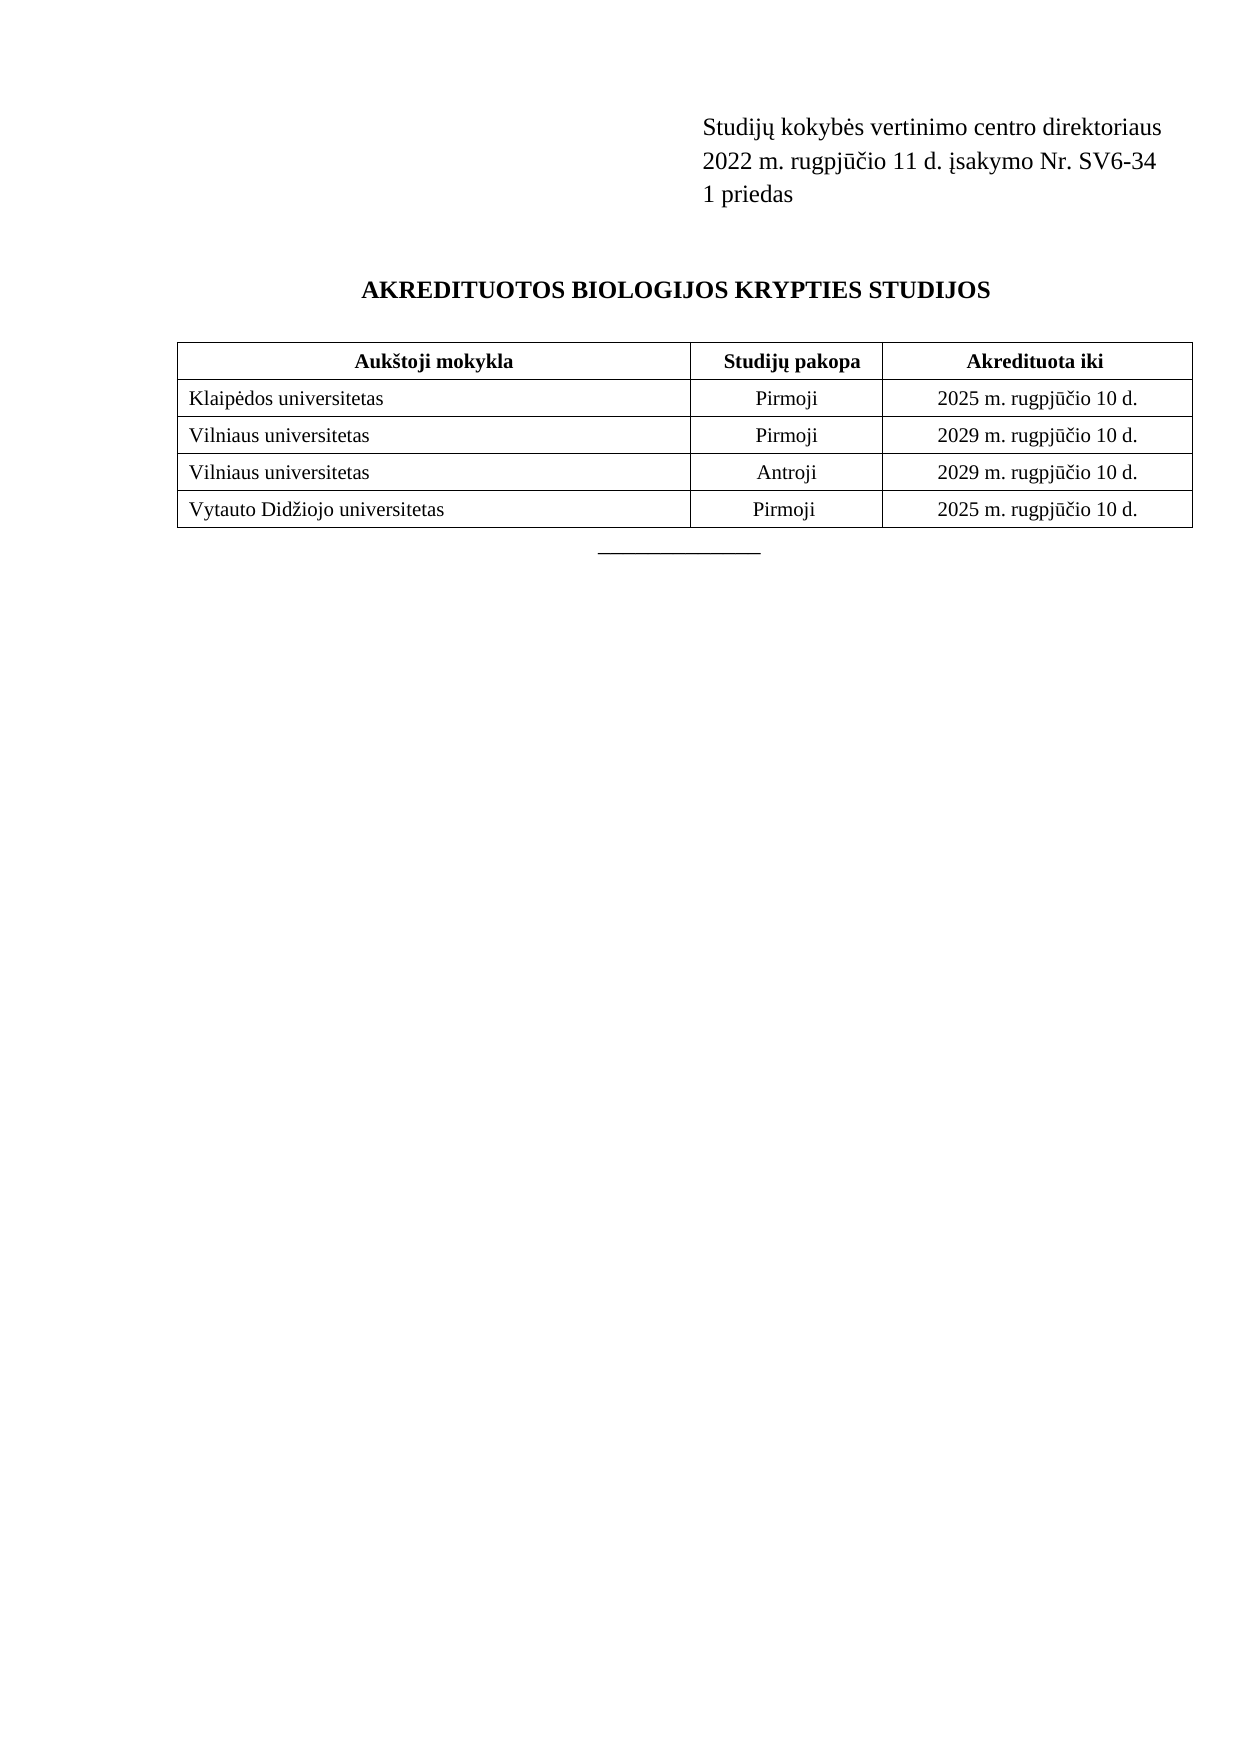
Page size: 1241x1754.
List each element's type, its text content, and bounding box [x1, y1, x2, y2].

table_header Aukštoji mokykla [178, 343, 690, 379]
table_cell 2029 m. rugpjūčio 10 d. [883, 417, 1192, 453]
table_cell 2029 m. rugpjūčio 10 d. [883, 454, 1192, 490]
table_cell Vilniaus universitetas [178, 454, 690, 490]
table_cell Vilniaus universitetas [178, 417, 690, 453]
table_cell Antroji [691, 454, 882, 490]
table_cell Pirmoji [691, 491, 882, 527]
table_cell Pirmoji [691, 417, 882, 453]
text _____________ [177, 528, 1181, 556]
table_header Studijų pakopa [691, 343, 882, 379]
table_cell Pirmoji [691, 380, 882, 416]
table_header Akredituota iki [883, 343, 1192, 379]
text 1 priedas [702, 179, 1181, 208]
text AKREDITUOTOS BIOLOGIJOS KRYPTIES STUDIJOS [177, 275, 1181, 303]
text Studijų kokybės vertinimo centro direktoriaus 2022 m. rugpjūčio 11 d. įsakymo Nr. SV6-34 [702, 112, 1181, 175]
table_cell 2025 m. rugpjūčio 10 d. [883, 380, 1192, 416]
table_cell 2025 m. rugpjūčio 10 d. [883, 491, 1192, 527]
table_cell Vytauto Didžiojo universitetas [178, 491, 690, 527]
table_cell Klaipėdos universitetas [178, 380, 690, 416]
